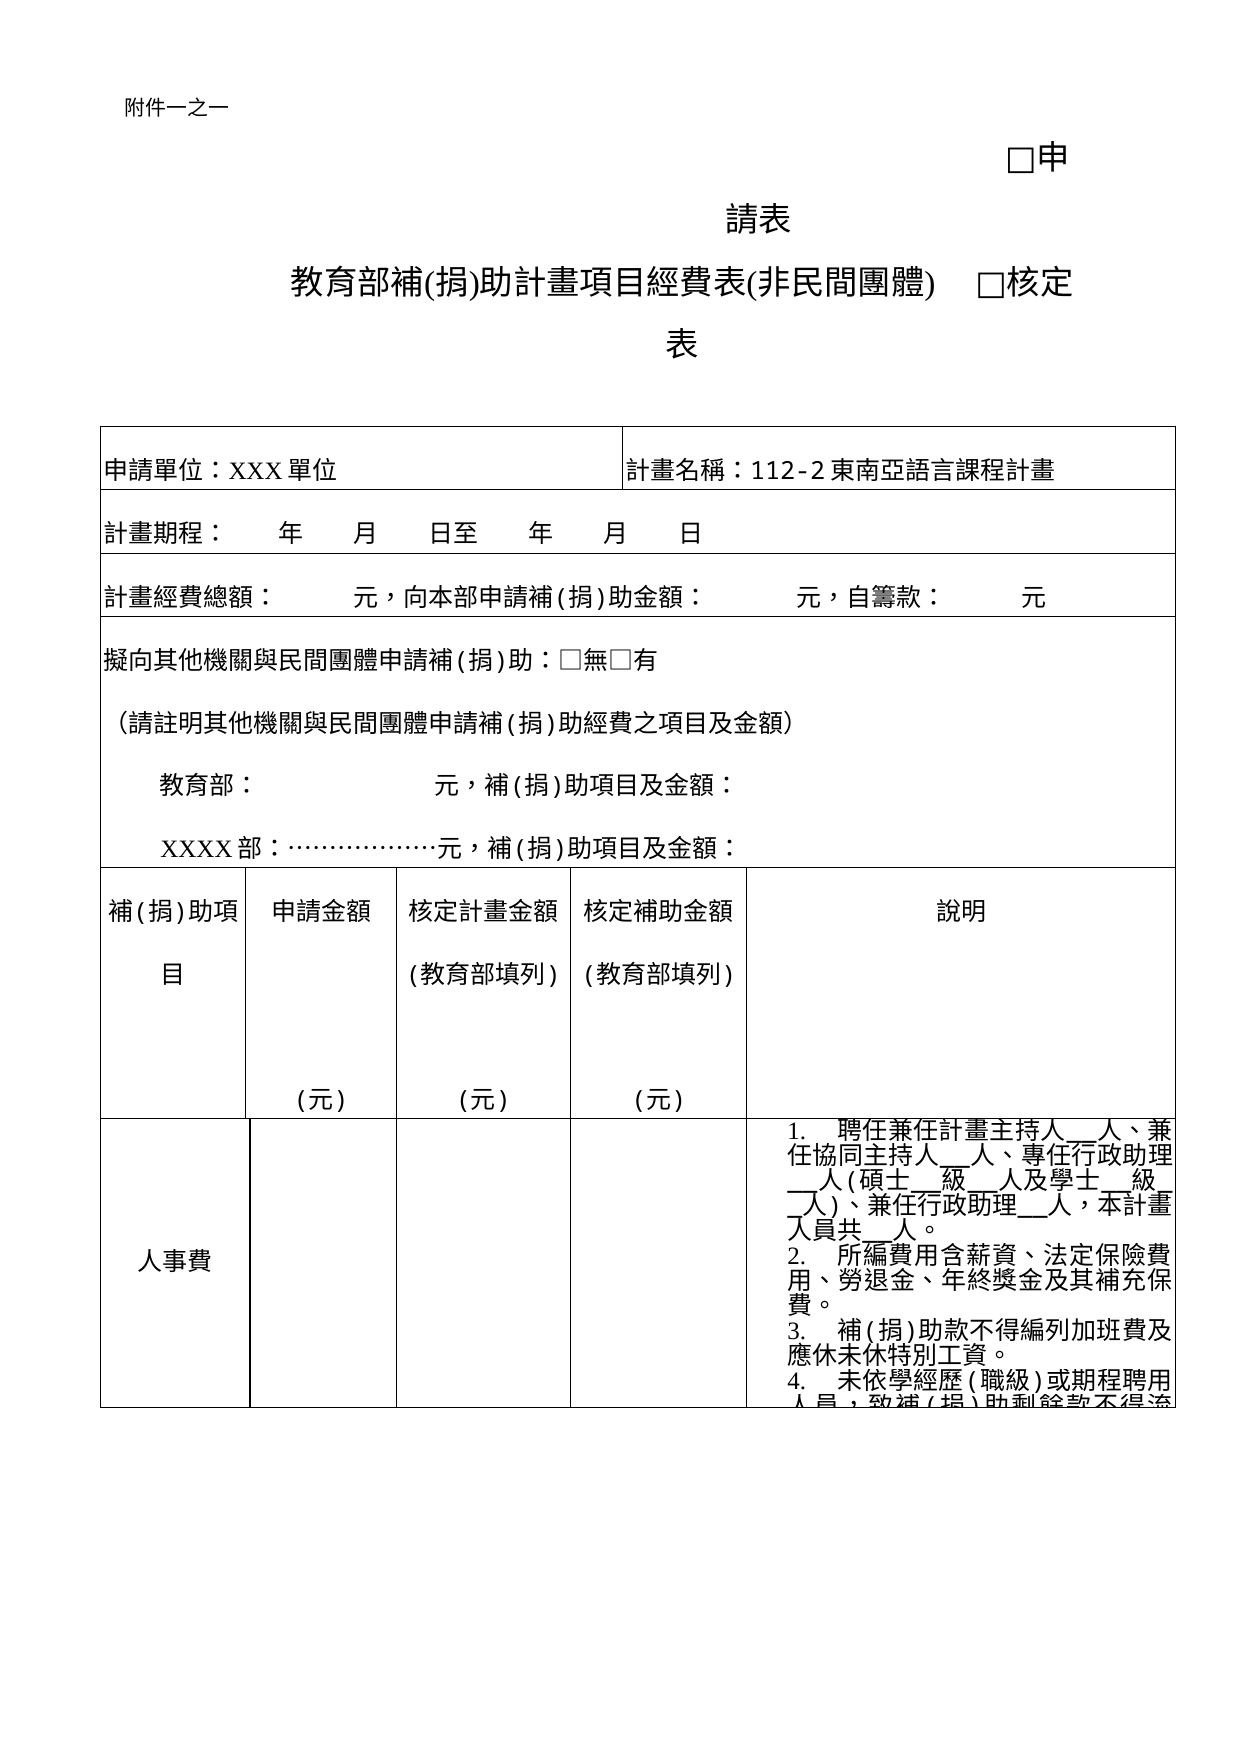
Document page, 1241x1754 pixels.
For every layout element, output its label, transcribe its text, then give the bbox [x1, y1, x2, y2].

table_header [722, 51, 1091, 113]
table_cell [100, 238, 245, 363]
table_cell 計畫期程： 年 月 日至 年 月 日 [101, 490, 1175, 553]
table_cell [396, 113, 518, 238]
table_header [250, 51, 272, 113]
table_cell [100, 363, 245, 426]
table_header [518, 51, 722, 113]
table_cell [245, 238, 250, 363]
table_cell [245, 141, 250, 238]
table_cell [397, 1119, 570, 1407]
table_cell 核定補助金額 (教育部填列) (元) [571, 868, 746, 1118]
table_cell [250, 238, 272, 363]
table_cell [1091, 238, 1176, 363]
table_cell 擬向其他機關與民間團體申請補(捐)助：□無□有 （請註明其他機關與民間團體申請補(捐)助經費之項目及金額） 教育部： 元，補(捐)助項目及金額： XXXX部：………………元，補(捐)助項目及金額： [101, 617, 1175, 867]
table_cell [571, 1119, 746, 1407]
table_cell [1091, 363, 1176, 426]
table_cell 核定計畫金額(教育部填列) (元) [397, 868, 570, 1118]
table_cell 申請金額 (元) [246, 868, 396, 1118]
table_cell [518, 363, 722, 426]
table_header [245, 51, 250, 84]
table_header [1091, 51, 1176, 113]
table_cell [100, 113, 245, 238]
table_cell 補(捐)助項目 [101, 868, 245, 1118]
table_cell [273, 113, 396, 238]
table_header [396, 51, 518, 113]
table_cell [245, 363, 250, 426]
table_cell 說明 [747, 868, 1175, 1118]
table_cell [1091, 113, 1176, 238]
table_cell 申請單位：XXX單位 [101, 427, 622, 489]
table_cell [396, 363, 518, 426]
table_cell 教育部補(捐)助計畫項目經費表(非民間團體) □核定表 [273, 238, 1091, 363]
table_cell [250, 113, 272, 238]
table_cell 聘任兼任計畫主持人__人、兼任協同主持人__人、專任行政助理__人(碩士__級__人及學士__級__人)、兼任行政助理__人，本計畫人員共__人。 所編費用含薪資、法定保險費用、勞退金、年終獎金及其補充保費。 補(捐)助款不得編列加班費及應休未休特別工資。 未依學經歷(職級)或期程聘用人員，致補(捐)助剩餘款不得流用。 [747, 1119, 1175, 1407]
table_cell □申請表 [722, 113, 1091, 238]
table_header [273, 51, 396, 113]
table_cell 計畫經費總額： 元，向本部申請補(捐)助金額： 元，自籌款： 元 [101, 554, 1175, 616]
table_cell [518, 113, 722, 238]
table_cell [273, 363, 396, 426]
table_cell [722, 363, 1091, 426]
table_cell 人事費 [101, 1119, 249, 1407]
table_cell [250, 363, 272, 426]
table_cell 計畫名稱：112-2東南亞語言課程計畫 [623, 427, 1175, 489]
table_header [100, 51, 245, 113]
table_cell [251, 1119, 396, 1407]
